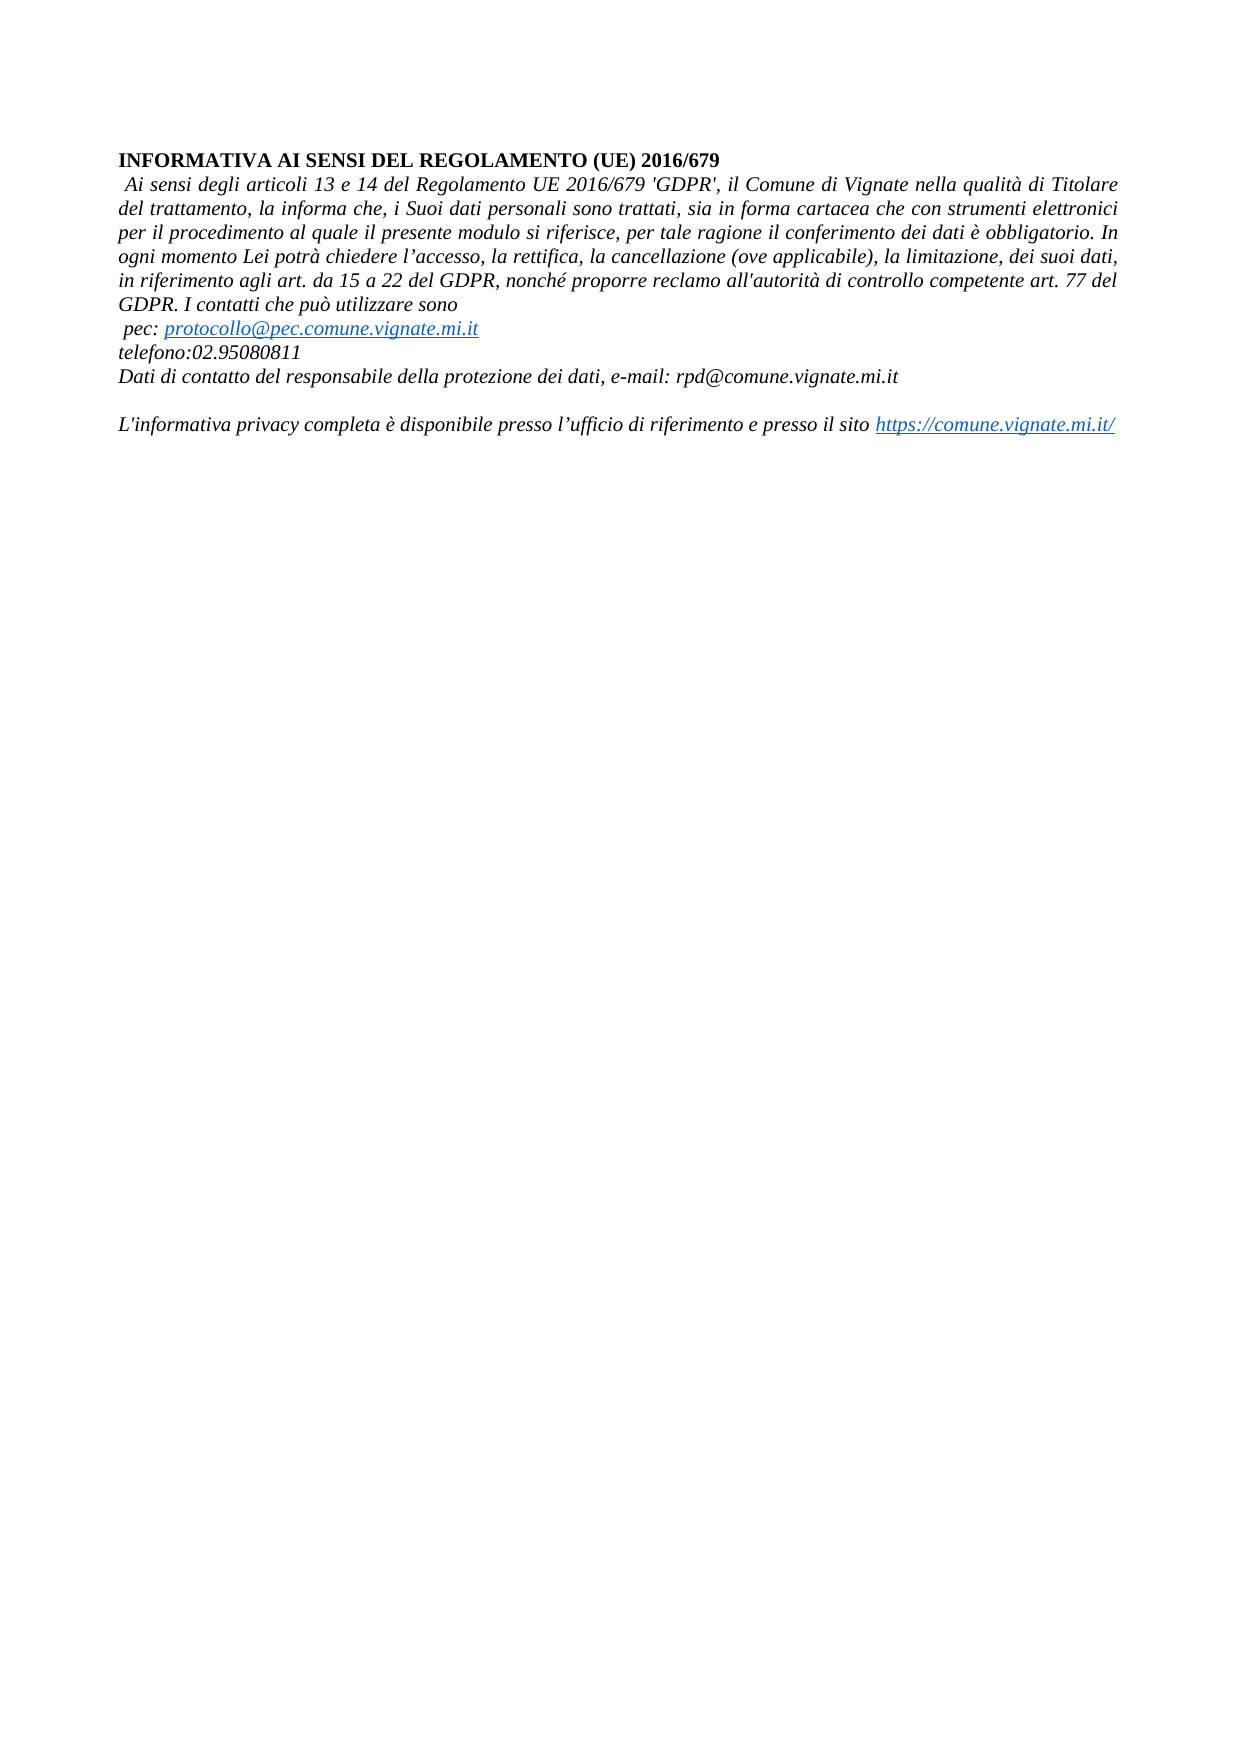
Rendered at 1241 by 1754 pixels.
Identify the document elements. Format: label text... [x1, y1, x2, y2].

text telefono:02.95080811 [118, 340, 1122, 364]
text Dati di contatto del responsabile della protezione dei dati, e-mail: rpd@comune.vignate.mi.it [118, 364, 1122, 388]
text Ai sensi degli articoli 13 e 14 del Regolamento UE 2016/679 'GDPR', il Comune di Vignate nella qualità di Titolare del trattamento, la informa che, i Suoi dati personali sono trattati, sia in forma cartacea che con strumenti elettronici per il procedimento al quale il presente modulo si riferisce, per tale ragione il conferimento dei dati è obbligatorio. In ogni momento Lei potrà chiedere l’accesso, la rettifica, la cancellazione (ove applicabile), la limitazione, dei suoi dati, in riferimento agli art. da 15 a 22 del GDPR, nonché proporre reclamo all'autorità di controllo competente art. 77 del GDPR. I contatti che può utilizzare sono [118, 172, 1122, 316]
text INFORMATIVA AI SENSI DEL REGOLAMENTO (UE) 2016/679 [118, 148, 1122, 172]
text L'informativa privacy completa è disponibile presso l’ufficio di riferimento e presso il sito https://comune.vignate.mi.it/ [118, 412, 1122, 436]
text pec: protocollo@pec.comune.vignate.mi.it [118, 316, 1122, 340]
